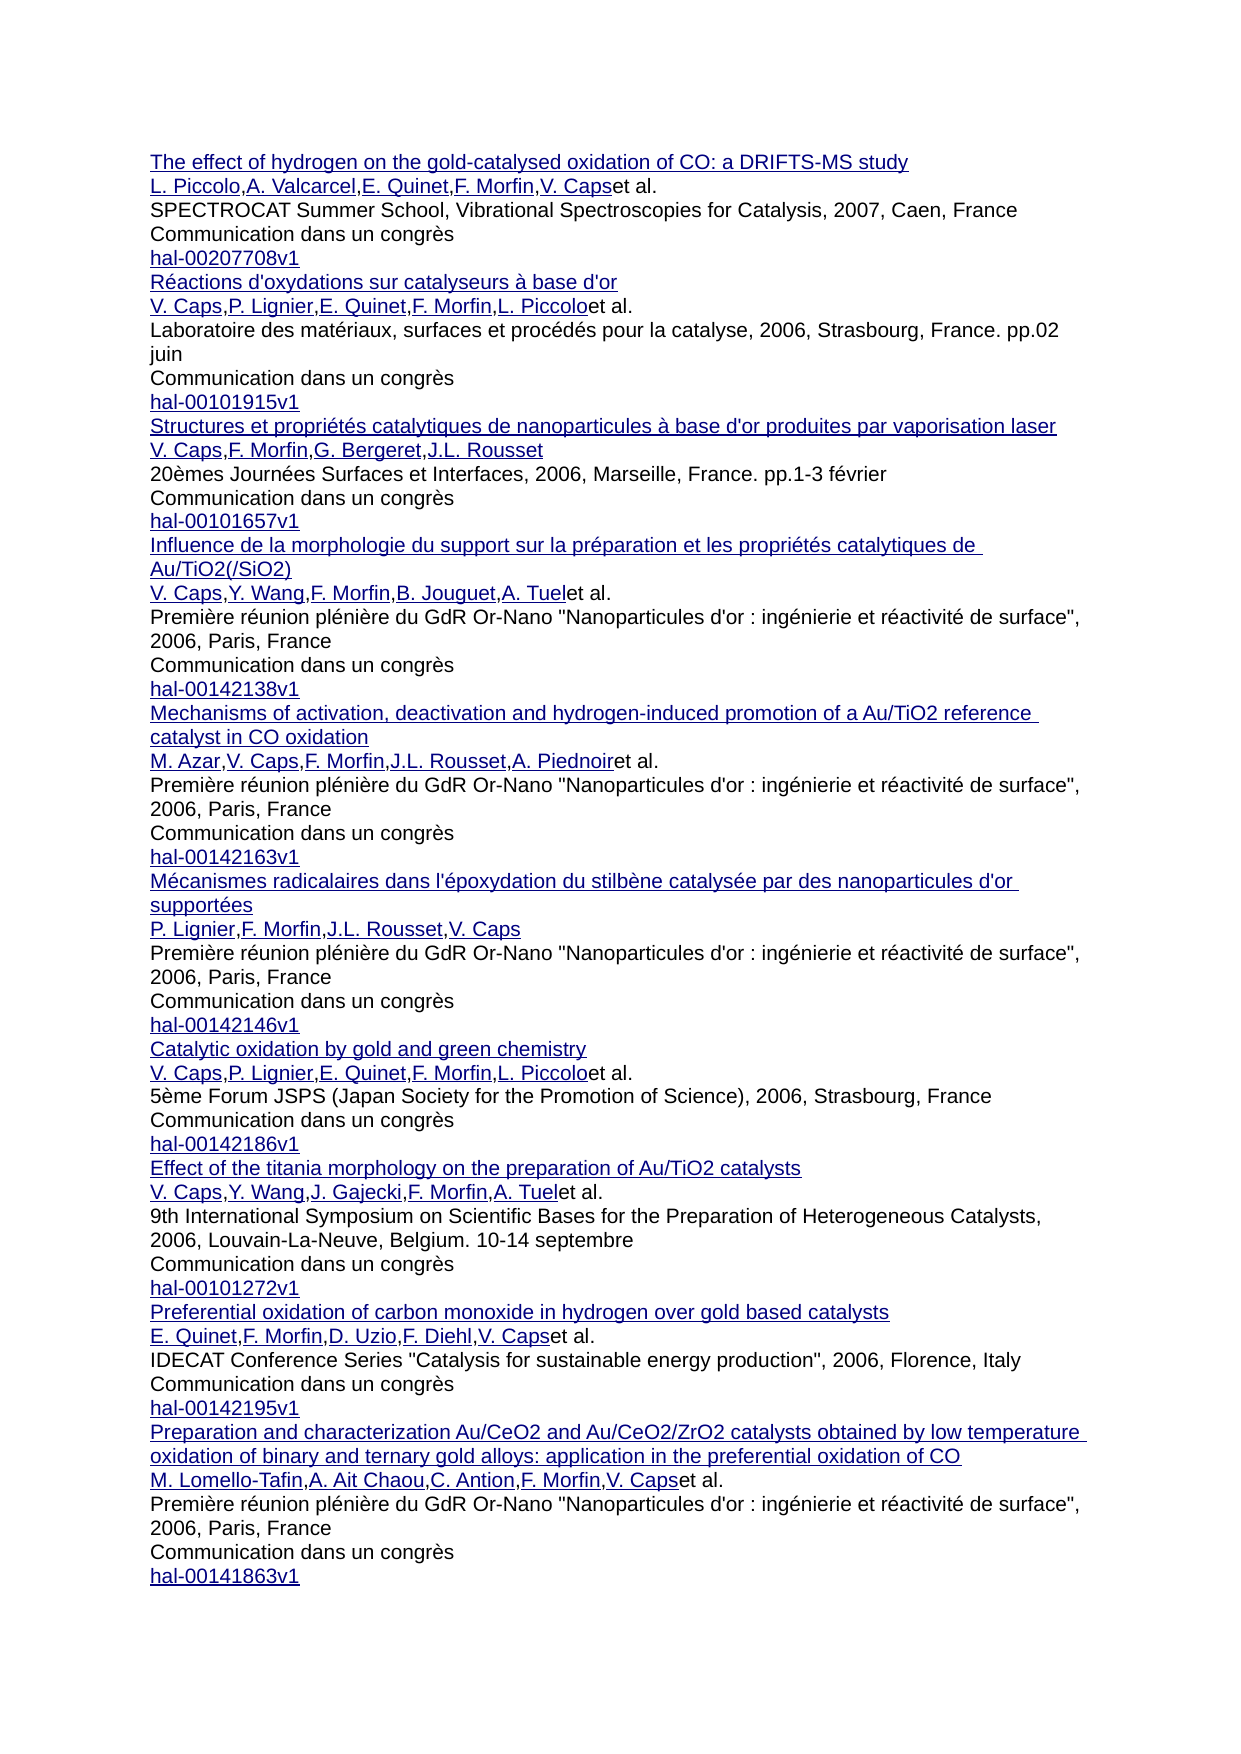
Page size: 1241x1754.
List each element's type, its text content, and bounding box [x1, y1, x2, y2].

table_cell Mechanisms of activation, deactivation and hydrogen-induced promotion of a Au/TiO2 reference catalyst in CO oxidation M. Azar,V. Caps,F. Morfin,J.L. Rousset,A. Piednoiret al. Première réunion plénière du GdR Or-Nano "Nanoparticules d'or : ingénierie et réactivité de surface", 2006, Paris, France Communication dans un congrès hal-00142163v1 [150, 701, 1090, 869]
table_cell Catalytic oxidation by gold and green chemistry V. Caps,P. Lignier,E. Quinet,F. Morfin,L. Piccoloet al. 5ème Forum JSPS (Japan Society for the Promotion of Science), 2006, Strasbourg, France Communication dans un congrès hal-00142186v1 [150, 1036, 1090, 1156]
table_cell Preferential oxidation of carbon monoxide in hydrogen over gold based catalysts E. Quinet,F. Morfin,D. Uzio,F. Diehl,V. Capset al. IDECAT Conference Series "Catalysis for sustainable energy production", 2006, Florence, Italy Communication dans un congrès hal-00142195v1 [150, 1300, 1090, 1420]
table_cell Mécanismes radicalaires dans l'époxydation du stilbène catalysée par des nanoparticules d'or supportées P. Lignier,F. Morfin,J.L. Rousset,V. Caps Première réunion plénière du GdR Or-Nano "Nanoparticules d'or : ingénierie et réactivité de surface", 2006, Paris, France Communication dans un congrès hal-00142146v1 [150, 869, 1090, 1036]
table_cell The effect of hydrogen on the gold-catalysed oxidation of CO: a DRIFTS-MS study L. Piccolo,A. Valcarcel,E. Quinet,F. Morfin,V. Capset al. SPECTROCAT Summer School, Vibrational Spectroscopies for Catalysis, 2007, Caen, France Communication dans un congrès hal-00207708v1 [150, 150, 1090, 270]
table_cell Réactions d'oxydations sur catalyseurs à base d'or V. Caps,P. Lignier,E. Quinet,F. Morfin,L. Piccoloet al. Laboratoire des matériaux, surfaces et procédés pour la catalyse, 2006, Strasbourg, France. pp.02 juin Communication dans un congrès hal-00101915v1 [150, 270, 1090, 413]
table_cell Effect of the titania morphology on the preparation of Au/TiO2 catalysts V. Caps,Y. Wang,J. Gajecki,F. Morfin,A. Tuelet al. 9th International Symposium on Scientific Bases for the Preparation of Heterogeneous Catalysts, 2006, Louvain-La-Neuve, Belgium. 10-14 septembre Communication dans un congrès hal-00101272v1 [150, 1156, 1090, 1300]
table_cell Structures et propriétés catalytiques de nanoparticules à base d'or produites par vaporisation laser V. Caps,F. Morfin,G. Bergeret,J.L. Rousset 20èmes Journées Surfaces et Interfaces, 2006, Marseille, France. pp.1-3 février Communication dans un congrès hal-00101657v1 [150, 414, 1090, 533]
table_cell Preparation and characterization Au/CeO2 and Au/CeO2/ZrO2 catalysts obtained by low temperature oxidation of binary and ternary gold alloys: application in the preferential oxidation of CO M. Lomello-Tafin,A. Ait Chaou,C. Antion,F. Morfin,V. Capset al. Première réunion plénière du GdR Or-Nano "Nanoparticules d'or : ingénierie et réactivité de surface", 2006, Paris, France Communication dans un congrès hal-00141863v1 [150, 1420, 1090, 1587]
table_cell Influence de la morphologie du support sur la préparation et les propriétés catalytiques de Au/TiO2(/SiO2) V. Caps,Y. Wang,F. Morfin,B. Jouguet,A. Tuelet al. Première réunion plénière du GdR Or-Nano "Nanoparticules d'or : ingénierie et réactivité de surface", 2006, Paris, France Communication dans un congrès hal-00142138v1 [150, 533, 1090, 701]
